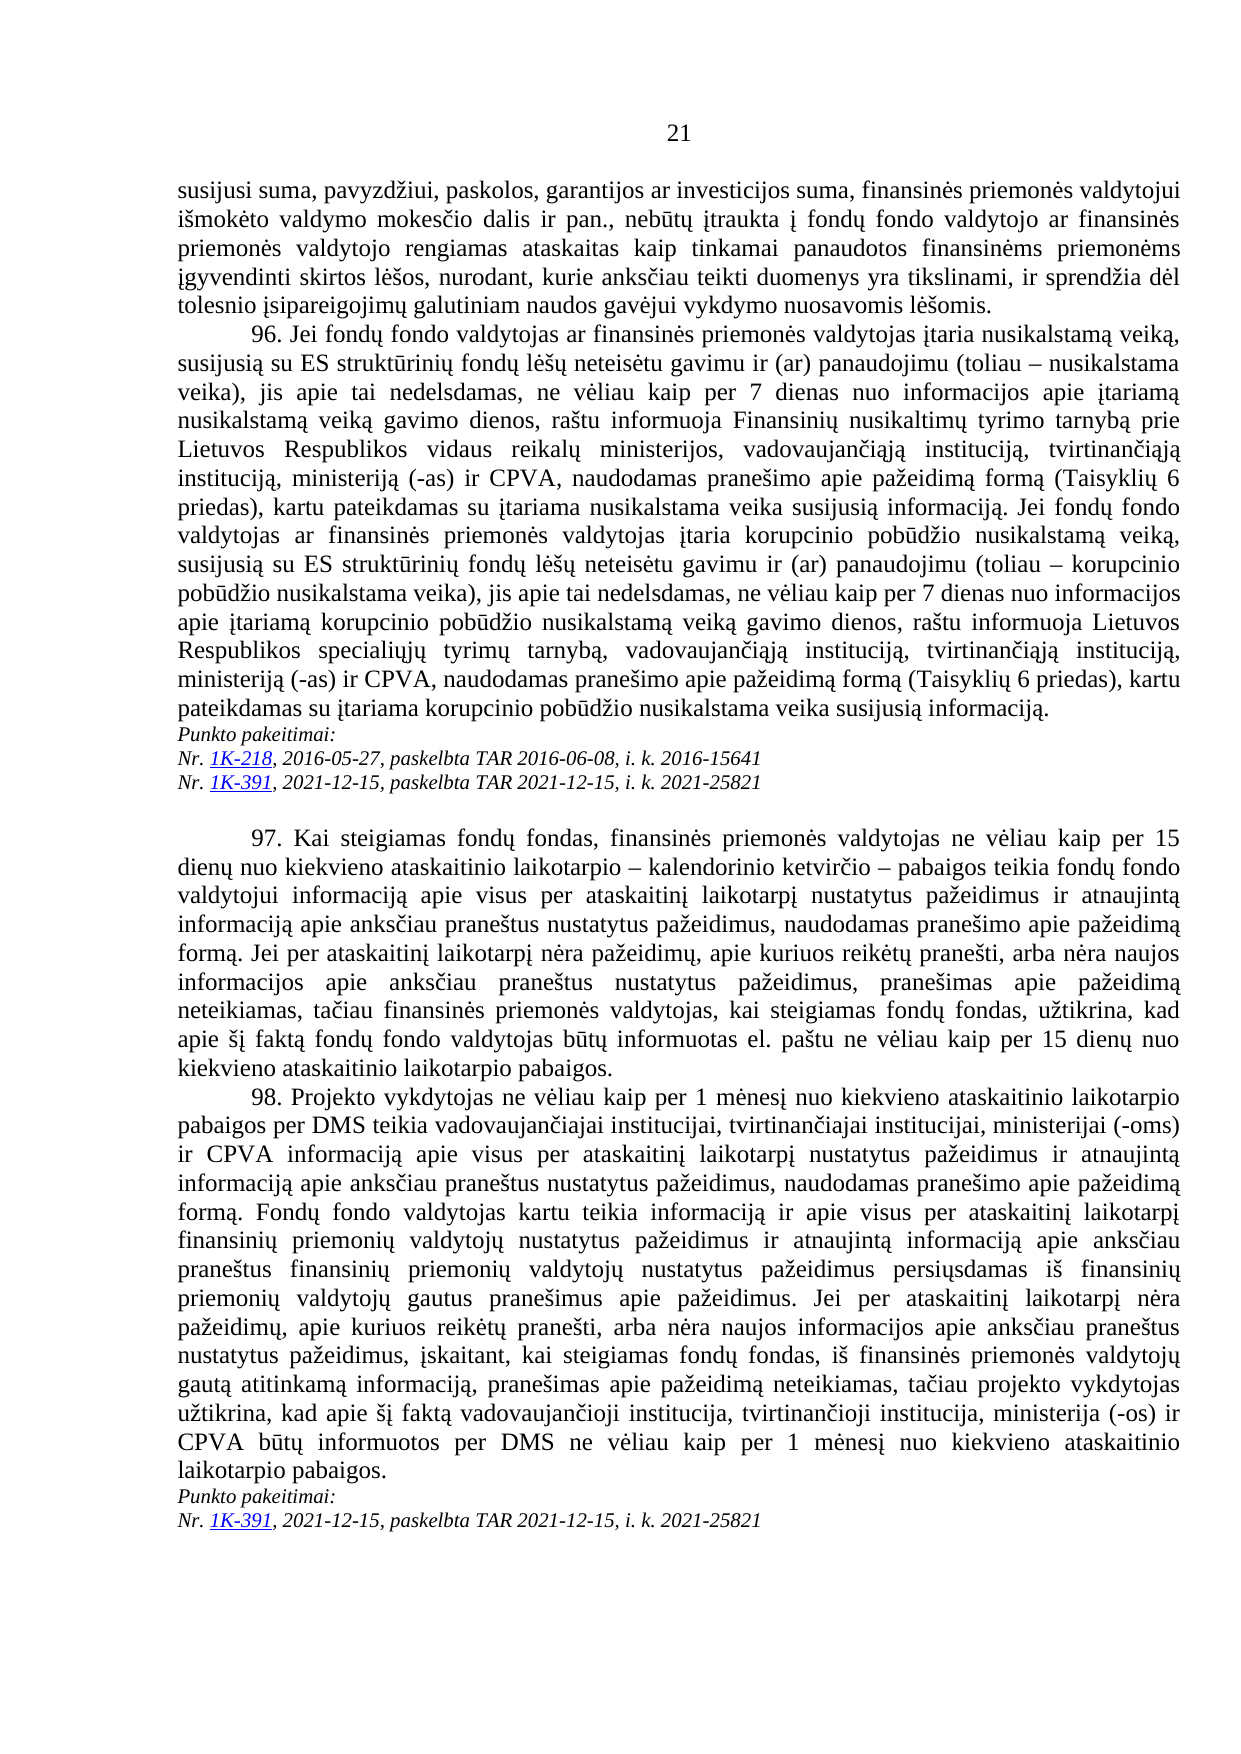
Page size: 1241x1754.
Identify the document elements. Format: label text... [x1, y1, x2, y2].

text Nr. 1K-391, 2021-12-15, paskelbta TAR 2021-12-15, i. k. 2021-25821 [177, 1508, 1181, 1532]
text 98. Projekto vykdytojas ne vėliau kaip per 1 mėnesį nuo kiekvieno ataskaitinio laikotarpio pabaigos per DMS teikia vadovaujančiajai institucijai, tvirtinančiajai institucijai, ministerijai (-oms) ir CPVA informaciją apie visus per ataskaitinį laikotarpį nustatytus pažeidimus ir atnaujintą informaciją apie anksčiau praneštus nustatytus pažeidimus, naudodamas pranešimo apie pažeidimą formą. Fondų fondo valdytojas kartu teikia informaciją ir apie visus per ataskaitinį laikotarpį finansinių priemonių valdytojų nustatytus pažeidimus ir atnaujintą informaciją apie anksčiau praneštus finansinių priemonių valdytojų nustatytus pažeidimus persiųsdamas iš finansinių priemonių valdytojų gautus pranešimus apie pažeidimus. Jei per ataskaitinį laikotarpį nėra pažeidimų, apie kuriuos reikėtų pranešti, arba nėra naujos informacijos apie anksčiau praneštus nustatytus pažeidimus, įskaitant, kai steigiamas fondų fondas, iš finansinės priemonės valdytojų gautą atitinkamą informaciją, pranešimas apie pažeidimą neteikiamas, tačiau projekto vykdytojas užtikrina, kad apie šį faktą vadovaujančioji institucija, tvirtinančioji institucija, ministerija (-os) ir CPVA būtų informuotos per DMS ne vėliau kaip per 1 mėnesį nuo kiekvieno ataskaitinio laikotarpio pabaigos. [177, 1082, 1181, 1484]
text Punkto pakeitimai: [177, 722, 1181, 746]
text Nr. 1K-391, 2021-12-15, paskelbta TAR 2021-12-15, i. k. 2021-25821 [177, 770, 1181, 794]
text Punkto pakeitimai: [177, 1484, 1181, 1508]
text 97. Kai steigiamas fondų fondas, finansinės priemonės valdytojas ne vėliau kaip per 15 dienų nuo kiekvieno ataskaitinio laikotarpio – kalendorinio ketvirčio – pabaigos teikia fondų fondo valdytojui informaciją apie visus per ataskaitinį laikotarpį nustatytus pažeidimus ir atnaujintą informaciją apie anksčiau praneštus nustatytus pažeidimus, naudodamas pranešimo apie pažeidimą formą. Jei per ataskaitinį laikotarpį nėra pažeidimų, apie kuriuos reikėtų pranešti, arba nėra naujos informacijos apie anksčiau praneštus nustatytus pažeidimus, pranešimas apie pažeidimą neteikiamas, tačiau finansinės priemonės valdytojas, kai steigiamas fondų fondas, užtikrina, kad apie šį faktą fondų fondo valdytojas būtų informuotas el. paštu ne vėliau kaip per 15 dienų nuo kiekvieno ataskaitinio laikotarpio pabaigos. [177, 823, 1181, 1082]
text 96. Jei fondų fondo valdytojas ar finansinės priemonės valdytojas įtaria nusikalstamą veiką, susijusią su ES struktūrinių fondų lėšų neteisėtu gavimu ir (ar) panaudojimu (toliau – nusikalstama veika), jis apie tai nedelsdamas, ne vėliau kaip per 7 dienas nuo informacijos apie įtariamą nusikalstamą veiką gavimo dienos, raštu informuoja Finansinių nusikaltimų tyrimo tarnybą prie Lietuvos Respublikos vidaus reikalų ministerijos, vadovaujančiąją instituciją, tvirtinančiąją instituciją, ministeriją (-as) ir CPVA, naudodamas pranešimo apie pažeidimą formą (Taisyklių 6 priedas), kartu pateikdamas su įtariama nusikalstama veika susijusią informaciją. Jei fondų fondo valdytojas ar finansinės priemonės valdytojas įtaria korupcinio pobūdžio nusikalstamą veiką, susijusią su ES struktūrinių fondų lėšų neteisėtu gavimu ir (ar) panaudojimu (toliau – korupcinio pobūdžio nusikalstama veika), jis apie tai nedelsdamas, ne vėliau kaip per 7 dienas nuo informacijos apie įtariamą korupcinio pobūdžio nusikalstamą veiką gavimo dienos, raštu informuoja Lietuvos Respublikos specialiųjų tyrimų tarnybą, vadovaujančiąją instituciją, tvirtinančiąją instituciją, ministeriją (-as) ir CPVA, naudodamas pranešimo apie pažeidimą formą (Taisyklių 6 priedas), kartu pateikdamas su įtariama korupcinio pobūdžio nusikalstama veika susijusią informaciją. [177, 319, 1181, 722]
text Nr. 1K-218, 2016-05-27, paskelbta TAR 2016-06-08, i. k. 2016-15641 [177, 746, 1181, 770]
text susijusi suma, pavyzdžiui, paskolos, garantijos ar investicijos suma, finansinės priemonės valdytojui išmokėto valdymo mokesčio dalis ir pan., nebūtų įtraukta į fondų fondo valdytojo ar finansinės priemonės valdytojo rengiamas ataskaitas kaip tinkamai panaudotos finansinėms priemonėms įgyvendinti skirtos lėšos, nurodant, kurie anksčiau teikti duomenys yra tikslinami, ir sprendžia dėl tolesnio įsipareigojimų galutiniam naudos gavėjui vykdymo nuosavomis lėšomis. [177, 176, 1181, 319]
